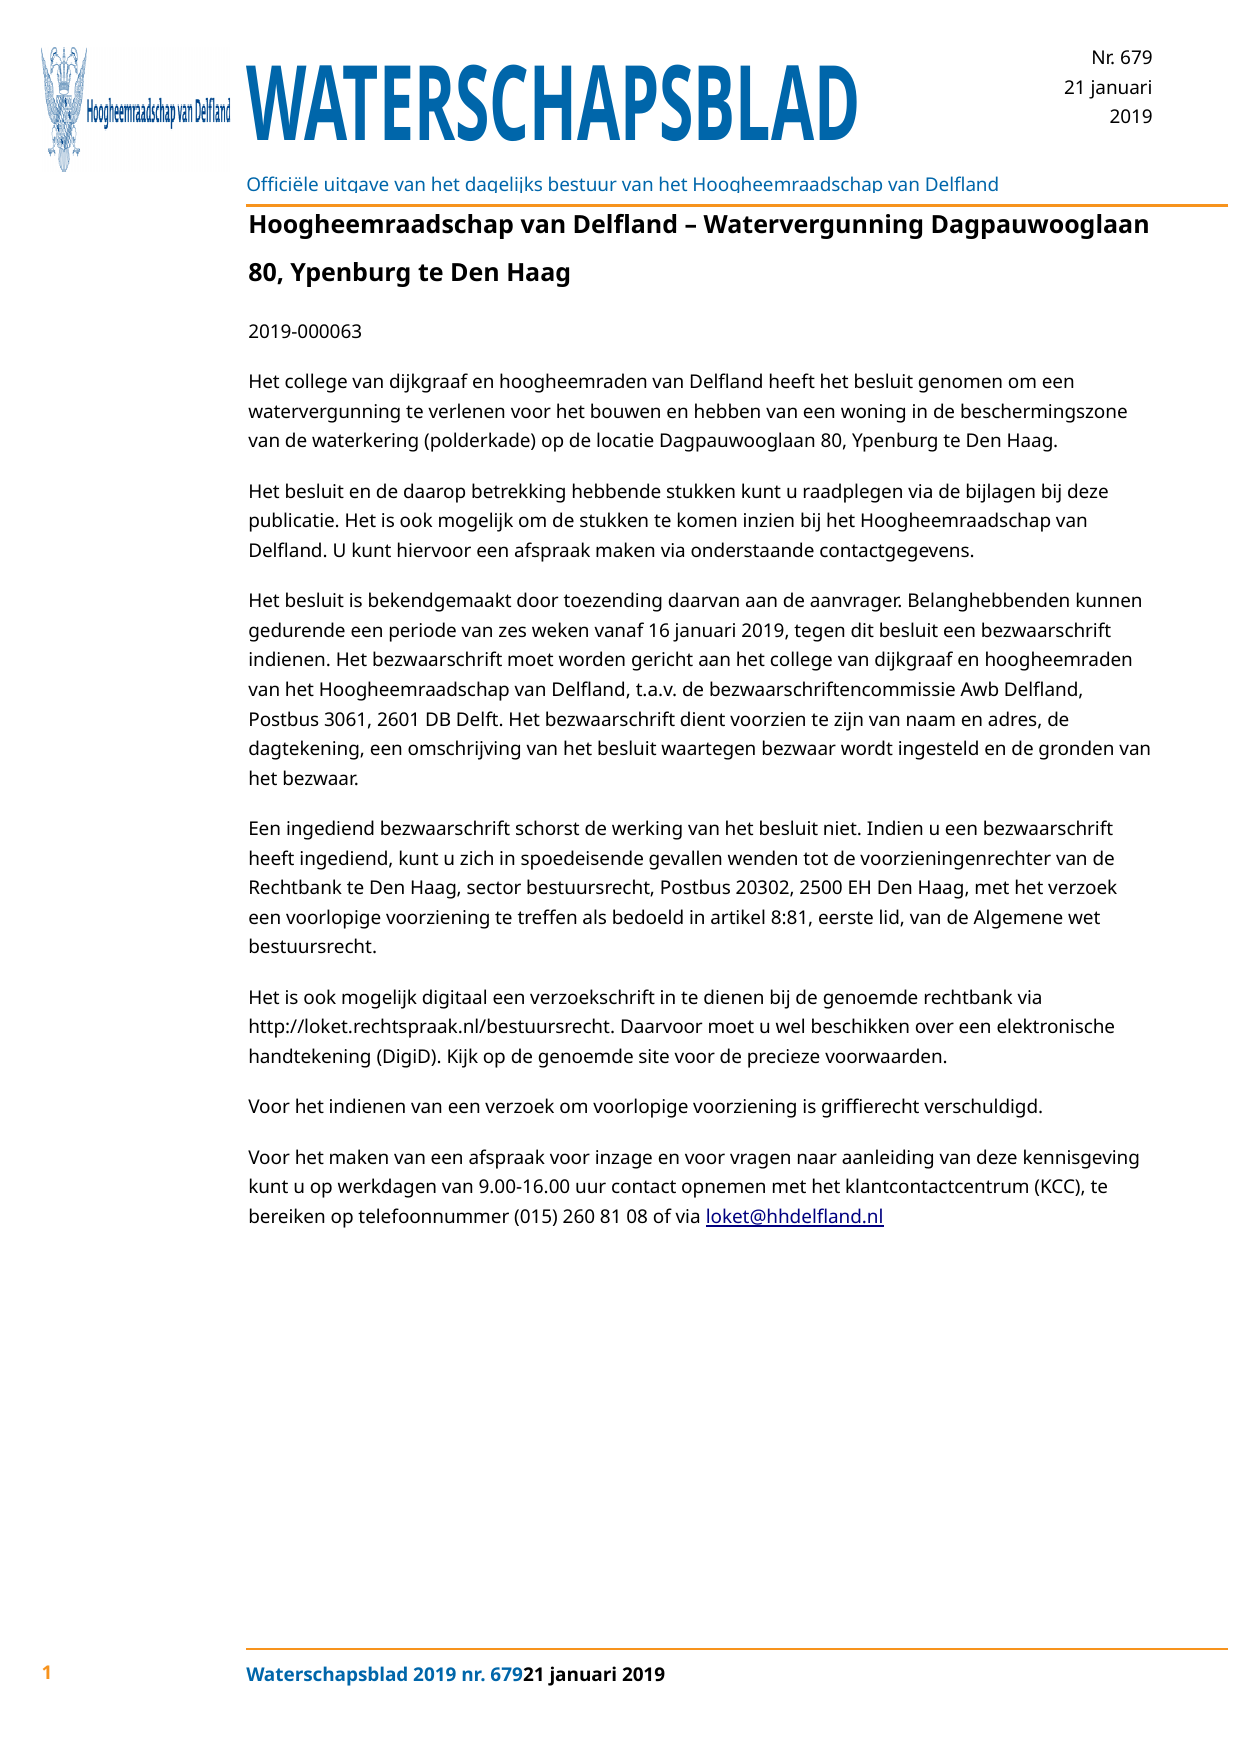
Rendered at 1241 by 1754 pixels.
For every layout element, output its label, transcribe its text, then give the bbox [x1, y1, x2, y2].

text Hoogheemraadschap van Delfland – Watervergunning Dagpauwooglaan 80, Ypenburg te Den Haag [248, 207, 1152, 288]
text Het besluit is bekendgemaakt door toezending daarvan aan de aanvrager. Belanghebbenden kunnen gedurende een periode van zes weken vanaf 16 januari 2019, tegen dit besluit een bezwaarschrift indienen. Het bezwaarschrift moet worden gericht aan het college van dijkgraaf en hoogheemraden van het Hoogheemraadschap van Delfland, t.a.v. de bezwaarschriftencommissie Awb Delfland, Postbus 3061, 2601 DB Delft. Het bezwaarschrift dient voorzien te zijn van naam en adres, de dagtekening, een omschrijving van het besluit waartegen bezwaar wordt ingesteld en de gronden van het bezwaar. [248, 587, 1152, 791]
text Het college van dijkgraaf en hoogheemraden van Delfland heeft het besluit genomen om een watervergunning te verlenen voor het bouwen en hebben van een woning in de beschermingszone van de waterkering (polderkade) op de locatie Dagpauwooglaan 80, Ypenburg te Den Haag. [248, 368, 1152, 453]
text Het is ook mogelijk digitaal een verzoekschrift in te dienen bij de genoemde rechtbank via http://loket.rechtspraak.nl/bestuursrecht. Daarvoor moet u wel beschikken over een elektronische handtekening (DigiD). Kijk op de genoemde site voor de precieze voorwaarden. [248, 984, 1152, 1069]
text Een ingediend bezwaarschrift schorst de werking van het besluit niet. Indien u een bezwaarschrift heeft ingediend, kunt u zich in spoedeisende gevallen wenden tot de voorzieningenrechter van de Rechtbank te Den Haag, sector bestuursrecht, Postbus 20302, 2500 EH Den Haag, met het verzoek een voorlopige voorziening te treffen als bedoeld in artikel 8:81, eerste lid, van de Algemene wet bestuursrecht. [248, 815, 1152, 959]
picture [41, 47, 231, 172]
text Voor het maken van een afspraak voor inzage en voor vragen naar aanleiding van deze kennisgeving kunt u op werkdagen van 9.00-16.00 uur contact opnemen met het klantcontactcentrum (KCC), te bereiken op telefoonnummer (015) 260 81 08 of via loket@hhdelfland.nl [248, 1144, 1152, 1229]
text 2019-000063 [248, 318, 1152, 344]
text Het besluit en de daarop betrekking hebbende stukken kunt u raadplegen via de bijlagen bij deze publicatie. Het is ook mogelijk om de stukken te komen inzien bij het Hoogheemraadschap van Delfland. U kunt hiervoor een afspraak maken via onderstaande contactgegevens. [248, 478, 1152, 563]
text Voor het indienen van een verzoek om voorlopige voorziening is griffierecht verschuldigd. [248, 1094, 1152, 1119]
